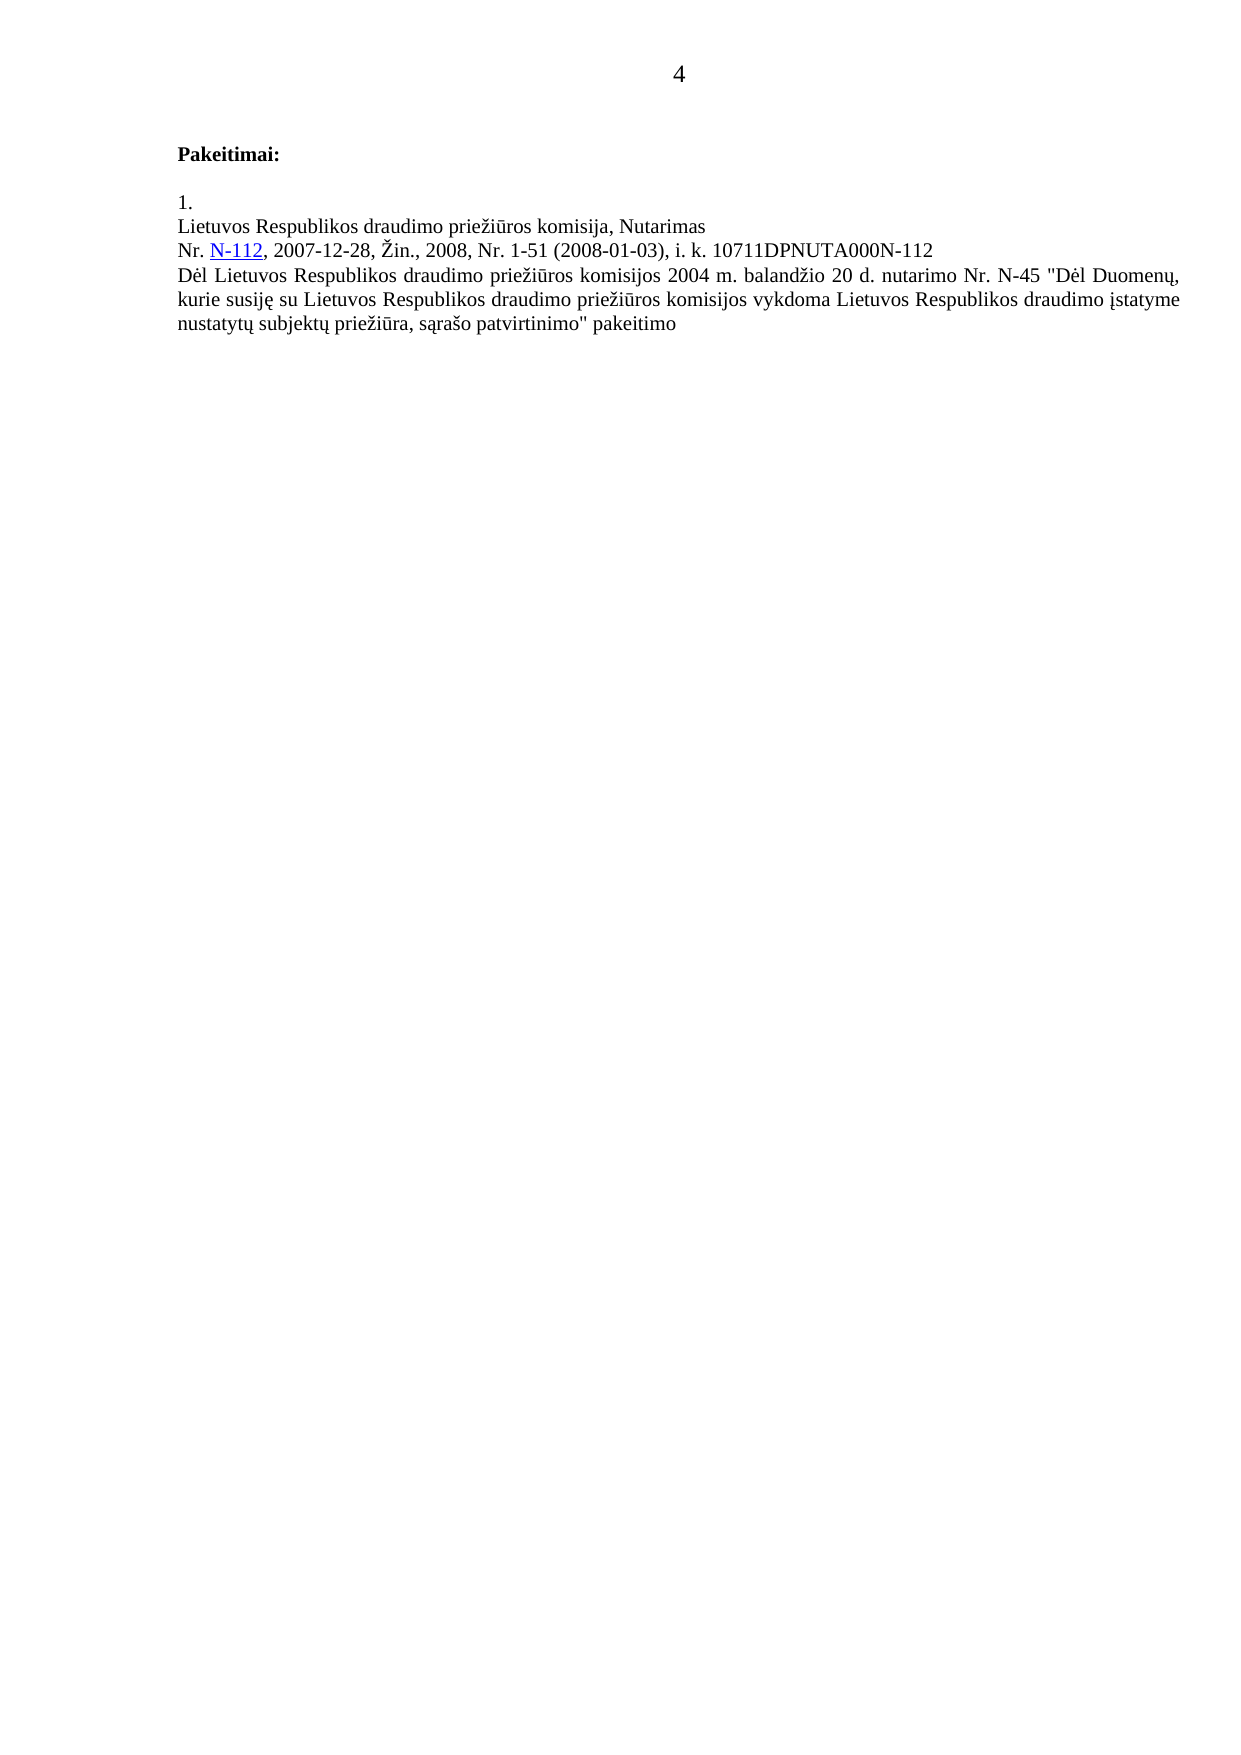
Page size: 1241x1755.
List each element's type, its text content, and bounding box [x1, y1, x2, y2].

text Nr. N-112, 2007-12-28, Žin., 2008, Nr. 1-51 (2008-01-03), i. k. 10711DPNUTA000N-112 [177, 238, 1181, 262]
text 1. [177, 190, 1181, 214]
text Pakeitimai: [177, 142, 1181, 166]
text Lietuvos Respublikos draudimo priežiūros komisija, Nutarimas [177, 214, 1181, 238]
text Dėl Lietuvos Respublikos draudimo priežiūros komisijos 2004 m. balandžio 20 d. nutarimo Nr. N-45 "Dėl Duomenų, kurie susiję su Lietuvos Respublikos draudimo priežiūros komisijos vykdoma Lietuvos Respublikos draudimo įstatyme nustatytų subjektų priežiūra, sąrašo patvirtinimo" pakeitimo [177, 262, 1181, 335]
